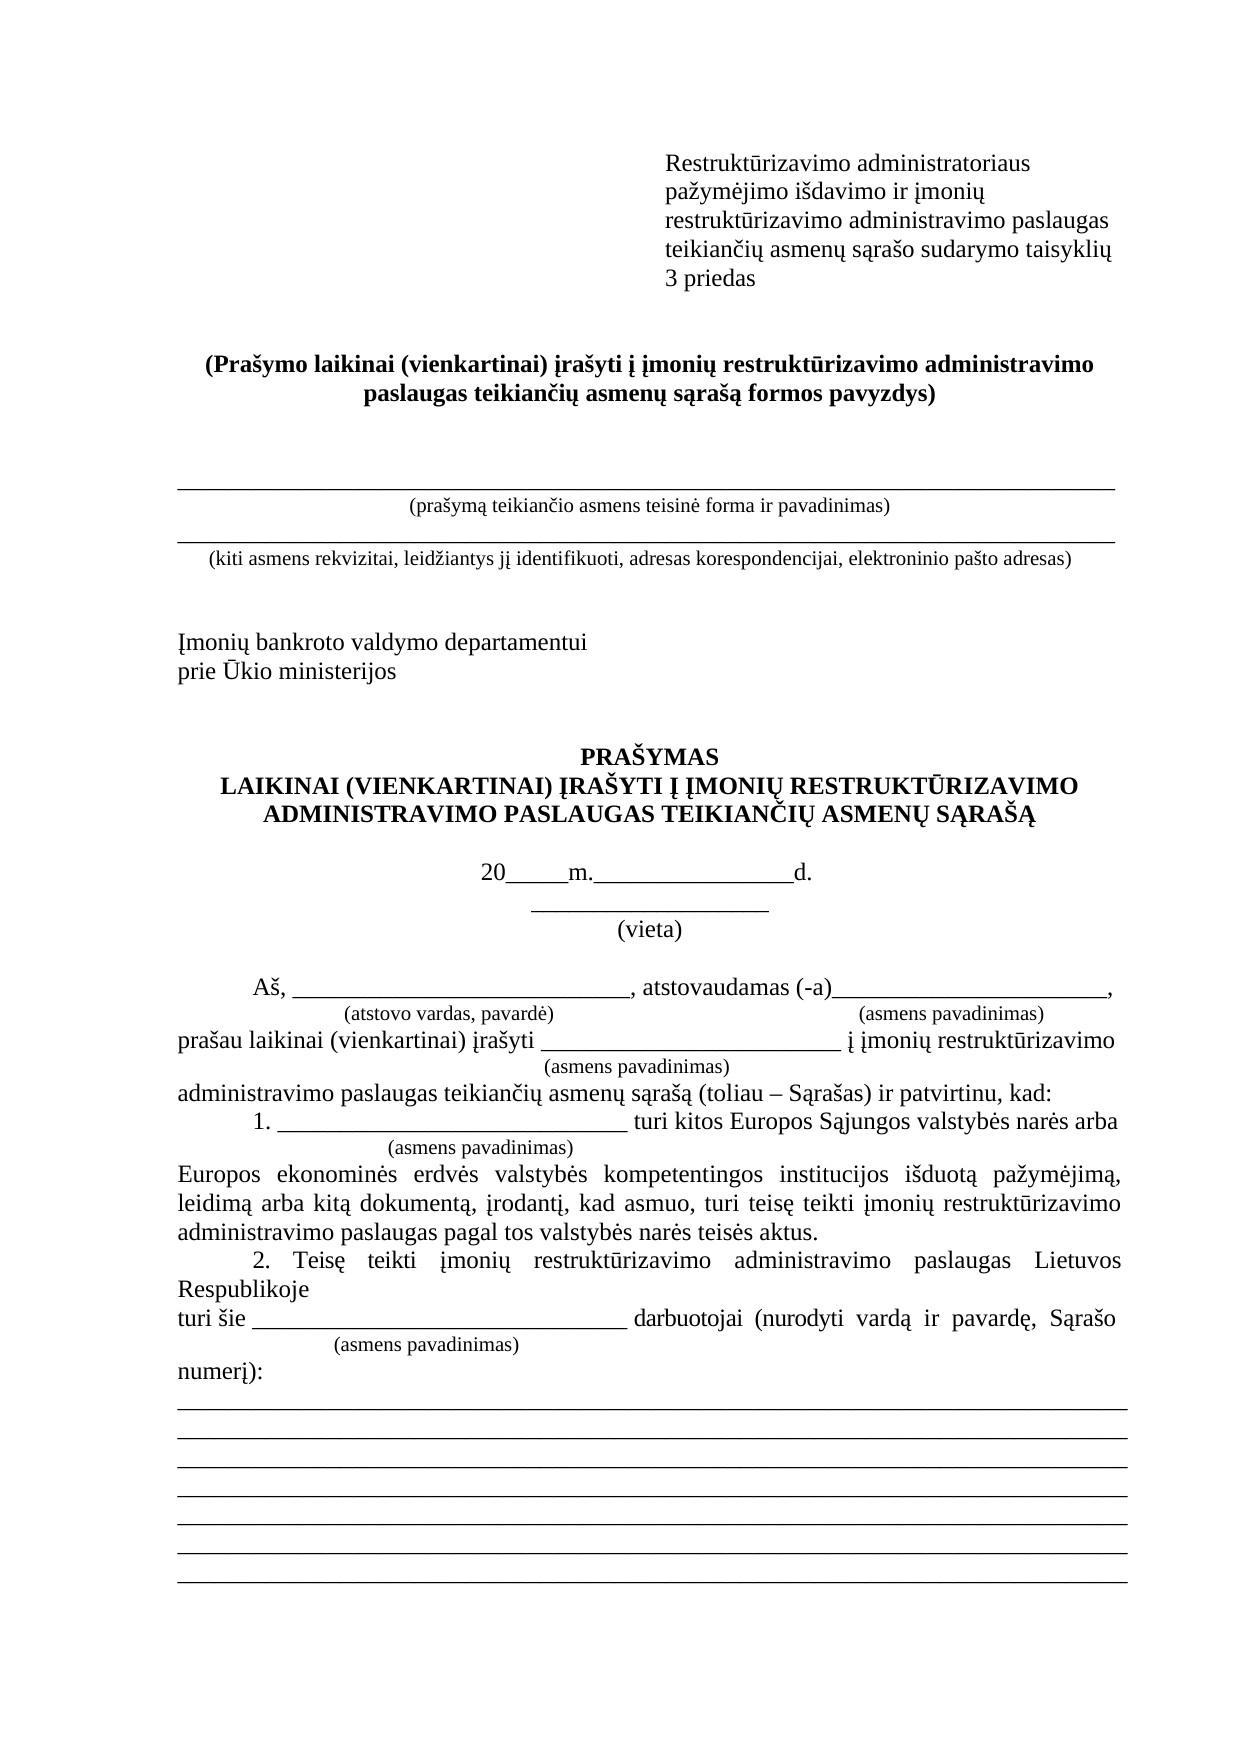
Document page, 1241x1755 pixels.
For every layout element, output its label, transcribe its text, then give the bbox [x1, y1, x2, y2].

text ____________________________________________________________________________ [177, 1499, 1131, 1528]
text Restruktūrizavimo administratoriaus [665, 148, 1122, 176]
text (prašymą teikiančio asmens teisinė forma ir pavadinimas) [177, 493, 1122, 517]
text prie Ūkio ministerijos [177, 656, 1122, 684]
text prašau laikinai (vienkartinai) įrašyti ________________________ į įmonių restruktūrizavimo [177, 1025, 1122, 1053]
text Įmonių bankroto valdymo departamentui [177, 627, 1122, 656]
text ___________________ [177, 886, 1122, 914]
text (Prašymo laikinai (vienkartinai) įrašyti į įmonių restruktūrizavimo administravimo paslaugas teikiančių asmenų sąrašą formos pavyzdys) [177, 349, 1122, 406]
text pažymėjimo išdavimo ir įmonių [665, 176, 1122, 205]
text (asmens pavadinimas) [177, 1332, 1122, 1356]
text ____________________________________________________________________________ [177, 1528, 1131, 1557]
text 20_____m.________________d. [177, 857, 1122, 886]
text PRAŠYMAS [177, 742, 1122, 771]
text ____________________________________________________________________________ [177, 1384, 1131, 1413]
text (atstovo vardas, pavardė) (asmens pavadinimas) [177, 1001, 1122, 1025]
text ___________________________________________________________________________ [177, 517, 1122, 545]
text numerį): [177, 1356, 1122, 1384]
text Aš, ___________________________, atstovaudamas (-a)______________________, [177, 972, 1122, 1001]
text ____________________________________________________________________________ [177, 1471, 1131, 1499]
text (asmens pavadinimas) [177, 1053, 1122, 1078]
text Europos ekonominės erdvės valstybės kompetentingos institucijos išduotą pažymėjimą, leidimą arba kitą dokumentą, įrodantį, kad asmuo, turi teisę teikti įmonių restruktūrizavimo administravimo paslaugas pagal tos valstybės narės teisės aktus. [177, 1159, 1122, 1245]
text teikiančių asmenų sąrašo sudarymo taisyklių [665, 234, 1122, 263]
text 1. ____________________________ turi kitos Europos Sąjungos valstybės narės arba [177, 1106, 1122, 1135]
text ___________________________________________________________________________ [177, 464, 1122, 493]
text ____________________________________________________________________________ [177, 1413, 1131, 1442]
text (vieta) [177, 914, 1122, 943]
text (asmens pavadinimas) [177, 1135, 1122, 1159]
text ____________________________________________________________________________ [177, 1442, 1131, 1471]
text 3 priedas [665, 263, 1122, 291]
text turi šie ______________________________ darbuotojai (nurodyti vardą ir pavardę, Sąrašo [177, 1303, 1122, 1332]
text (kiti asmens rekvizitai, leidžiantys jį identifikuoti, adresas korespondencijai, elektroninio pašto adresas) [177, 545, 1122, 569]
text laikinai (vienkartinai) įrašyti į Įmonių restruktūrizavimo administravimo paslaugas teikiančių asmenų sąrašą [177, 771, 1122, 828]
text ____________________________________________________________________________ [177, 1557, 1131, 1586]
text administravimo paslaugas teikiančių asmenų sąrašą (toliau – Sąrašas) ir patvirtinu, kad: [177, 1078, 1122, 1106]
text 2. Teisę teikti įmonių restruktūrizavimo administravimo paslaugas Lietuvos Respublikoje [177, 1245, 1122, 1303]
text restruktūrizavimo administravimo paslaugas [665, 205, 1122, 234]
